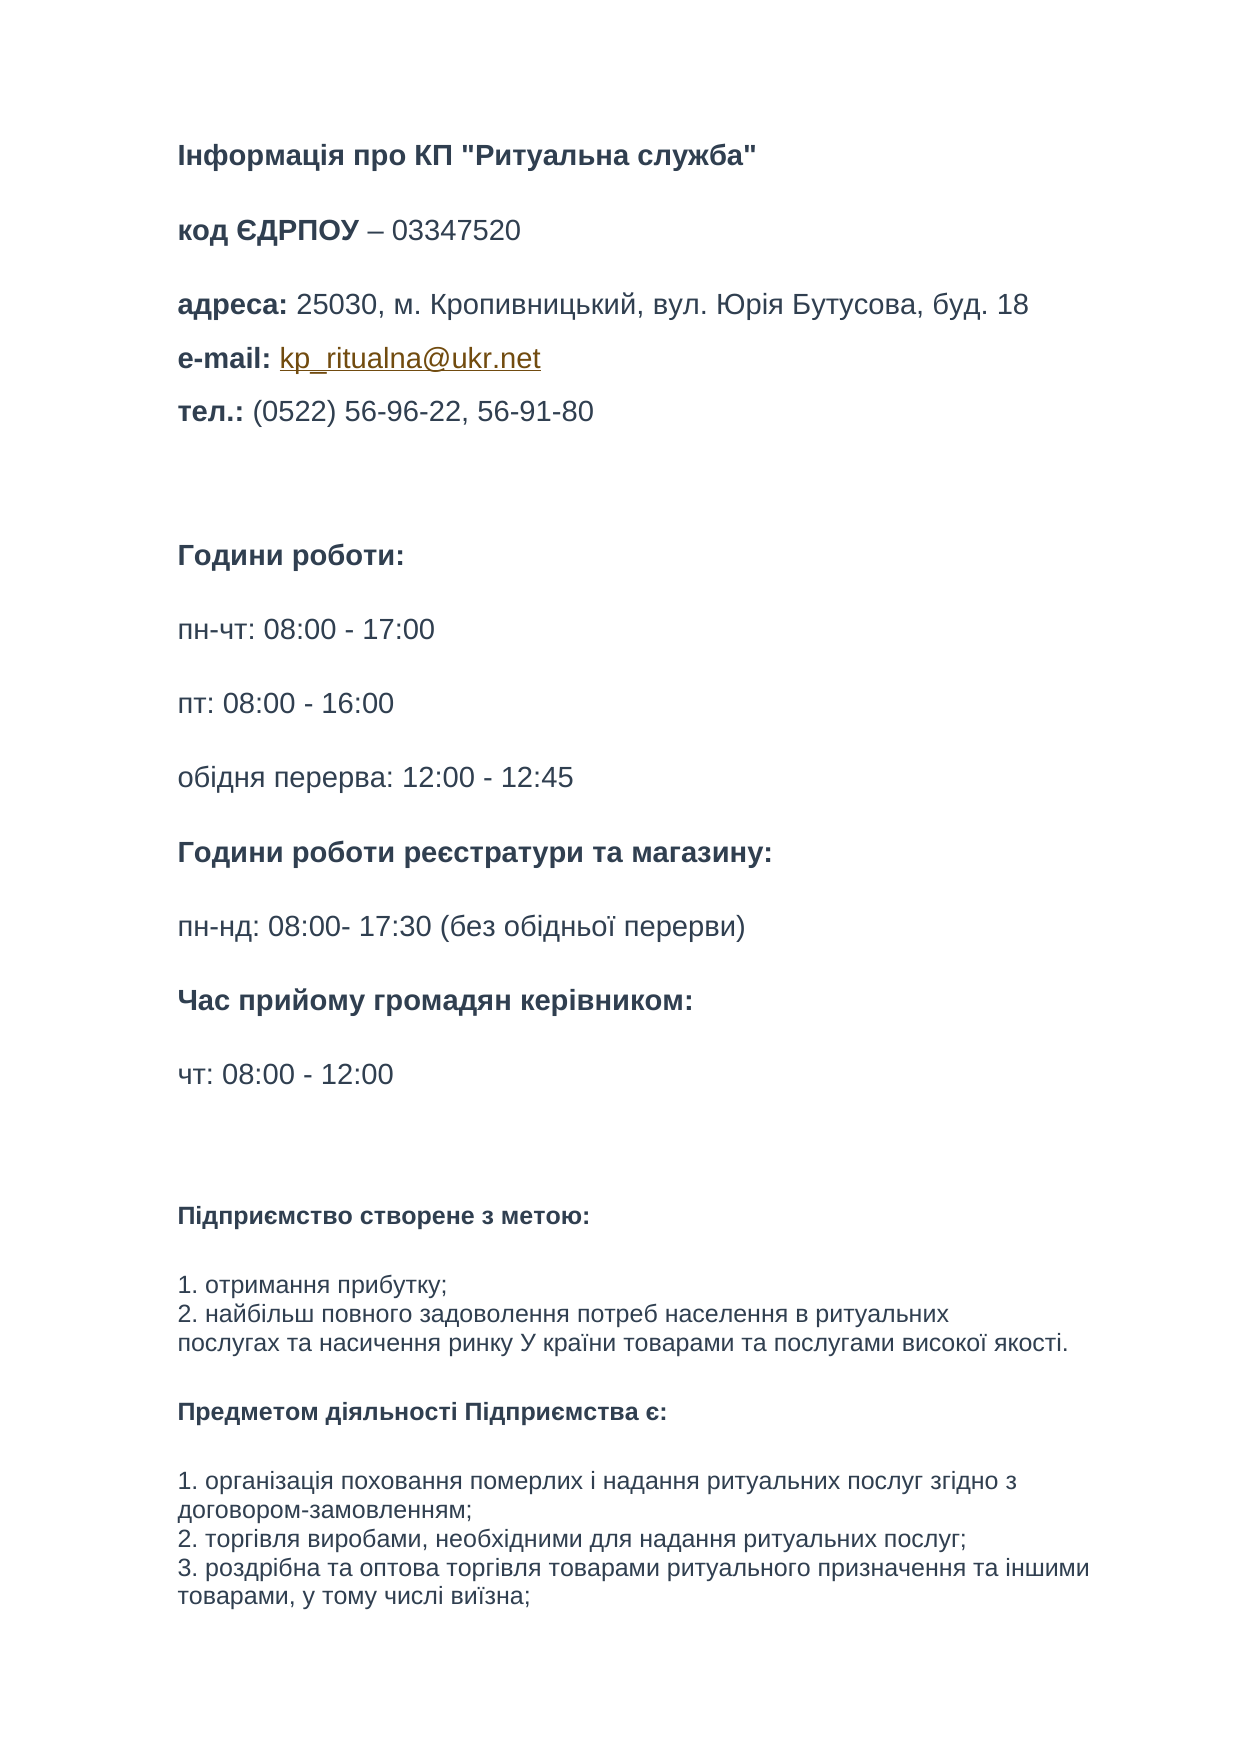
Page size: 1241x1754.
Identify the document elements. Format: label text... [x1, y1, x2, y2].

text Інформація про КП "Ритуальна служба" [177, 138, 1152, 172]
text Час прийому громадян керівником: [177, 983, 1152, 1017]
text Підприємство створене з метою: [177, 1201, 1152, 1229]
text код ЄДРПОУ – 03347520 [177, 213, 1152, 246]
text пн-чт: 08:00 - 17:00 [177, 612, 1152, 646]
text 1. отримання прибутку; 2. найбільш повного задоволення потреб населення в ритуальних послугах та насичення ринку У країни товарами та послугами високої якості. [177, 1270, 1152, 1356]
text Предметом діяльності Підприємства є: [177, 1397, 1152, 1426]
text 1. організація поховання померлих і надання ритуальних послуг згідно з договором-замовленням; 2. торгівля виробами, необхідними для надання ритуальних послуг; 3. роздрібна та оптова торгівля товарами ритуального призначення та іншими товарами, у тому числі виїзна; [177, 1466, 1152, 1610]
text Години роботи реєстратури та магазину: [177, 835, 1152, 868]
text пн-нд: 08:00- 17:30 (без обідньої перерви) [177, 909, 1152, 942]
text обідня перерва: 12:00 - 12:45 [177, 761, 1152, 794]
text Години роботи: [177, 538, 1152, 572]
text тел.: (0522) 56-96-22, 56-91-80 [177, 394, 1152, 428]
text пт: 08:00 - 16:00 [177, 686, 1152, 720]
text чт: 08:00 - 12:00 [177, 1057, 1152, 1091]
text адреса: 25030, м. Кропивницький, вул. Юрія Бутусова, буд. 18 [177, 287, 1152, 320]
text e-mail: kp_ritualna@ukr.net [177, 341, 1152, 374]
